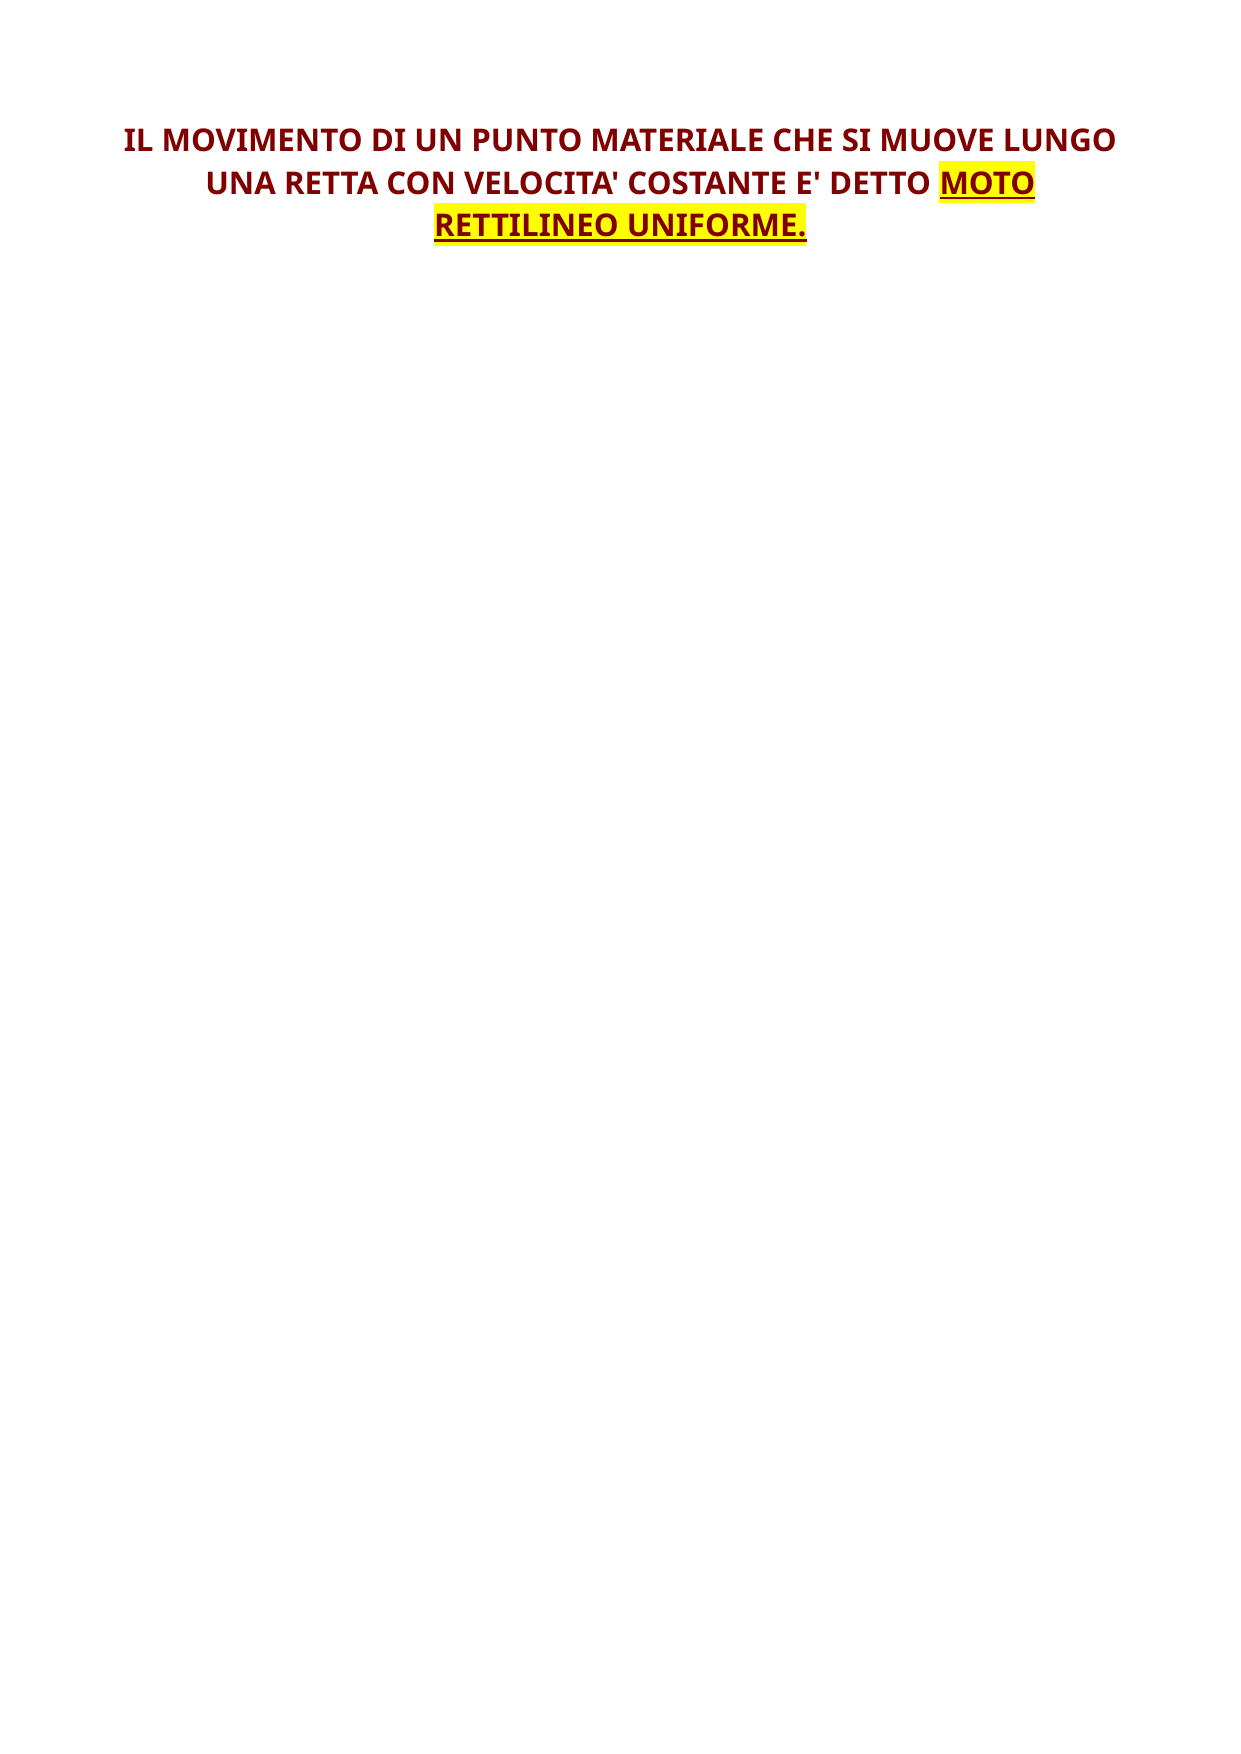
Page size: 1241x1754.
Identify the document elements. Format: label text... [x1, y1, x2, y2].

text IL MOVIMENTO DI UN PUNTO MATERIALE CHE SI MUOVE LUNGO UNA RETTA CON VELOCITA' COSTANTE E' DETTO MOTO RETTILINEO UNIFORME. [118, 118, 1122, 246]
